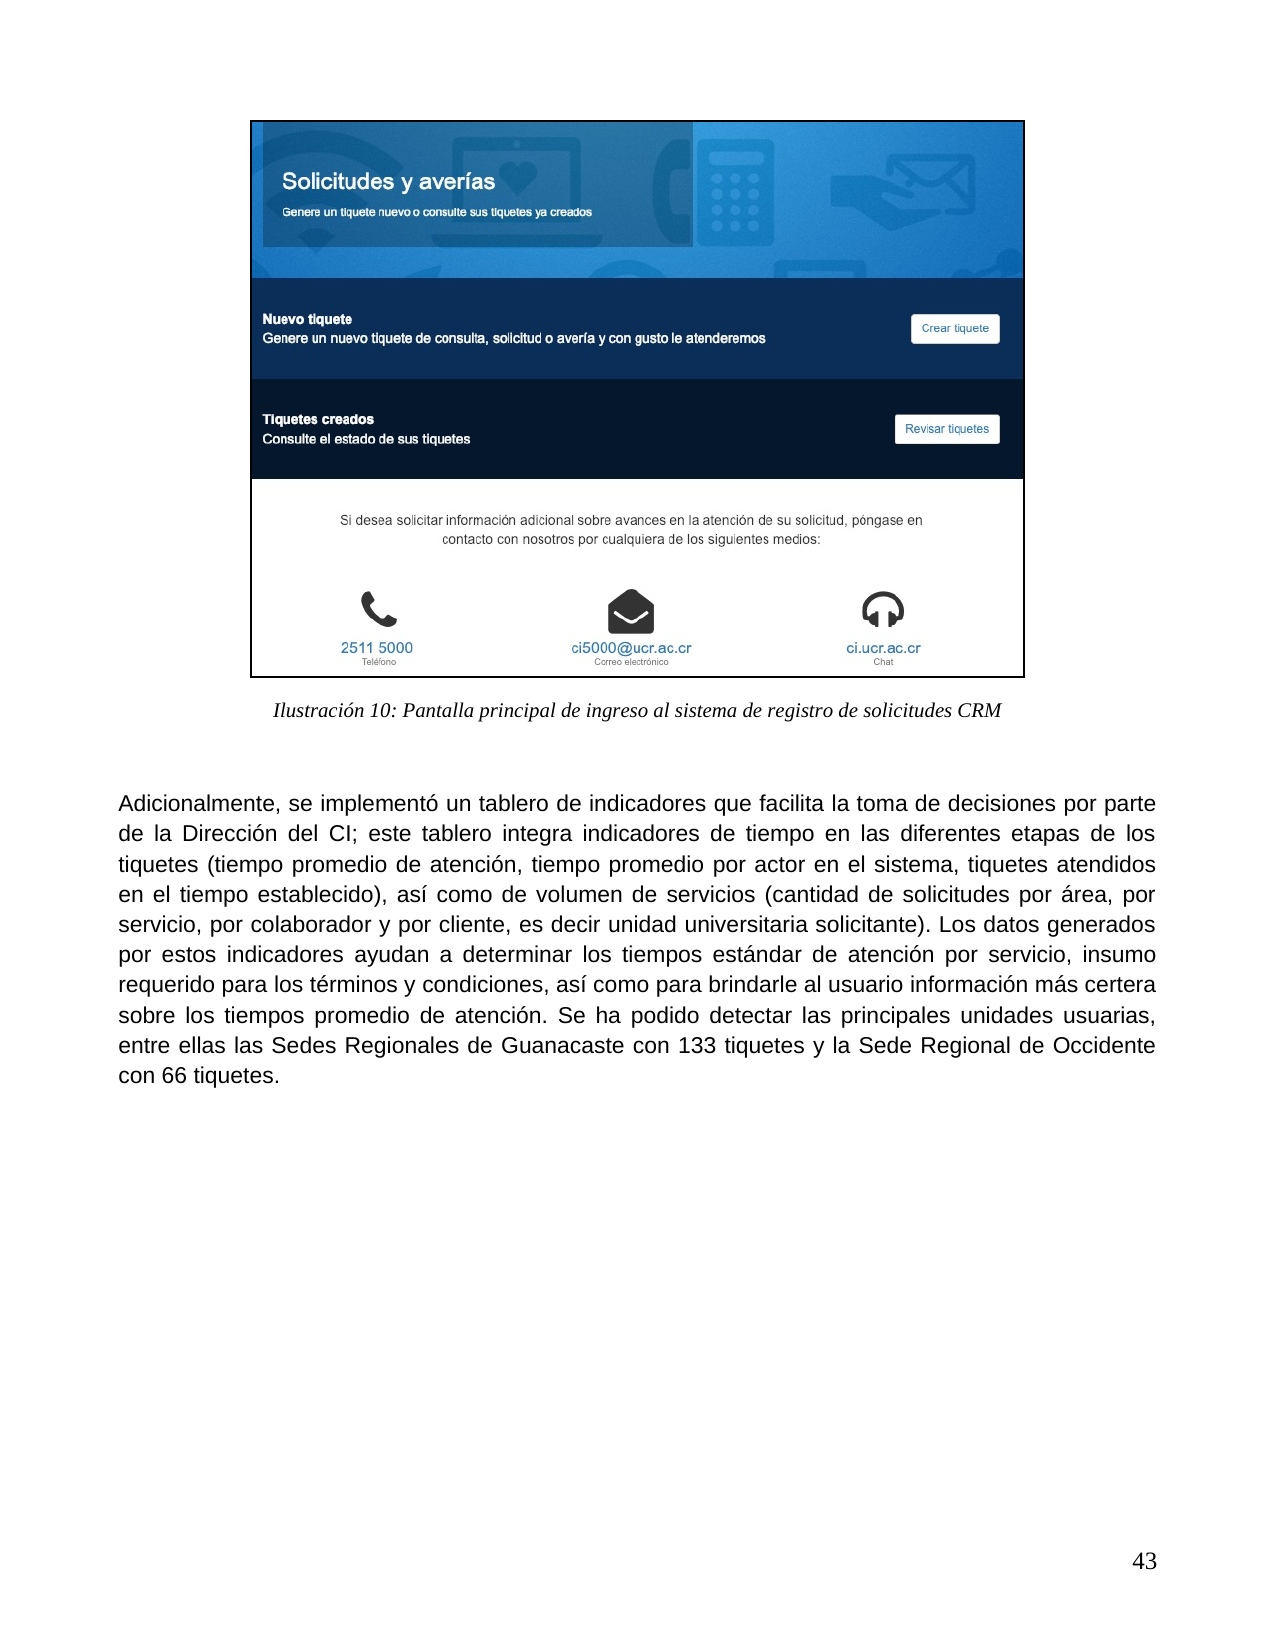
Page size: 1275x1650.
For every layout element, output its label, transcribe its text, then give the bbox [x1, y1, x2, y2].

text Ilustración 10: Pantalla principal de ingreso al sistema de registro de solicitudes CRM [118, 698, 1157, 722]
text Adicionalmente, se implementó un tablero de indicadores que facilita la toma de decisiones por parte de la Dirección del CI; este tablero integra indicadores de tiempo en las diferentes etapas de los tiquetes (tiempo promedio de atención, tiempo promedio por actor en el sistema, tiquetes atendidos en el tiempo establecido), así como de volumen de servicios (cantidad de solicitudes por área, por servicio, por colaborador y por cliente, es decir unidad universitaria solicitante). Los datos generados por estos indicadores ayudan a determinar los tiempos estándar de atención por servicio, insumo requerido para los términos y condiciones, así como para brindarle al usuario información más certera sobre los tiempos promedio de atención. Se ha podido detectar las principales unidades usuarias, entre ellas las Sedes Regionales de Guanacaste con 133 tiquetes y la Sede Regional de Occidente con 66 tiquetes. [118, 790, 1157, 1088]
picture [252, 122, 1023, 676]
